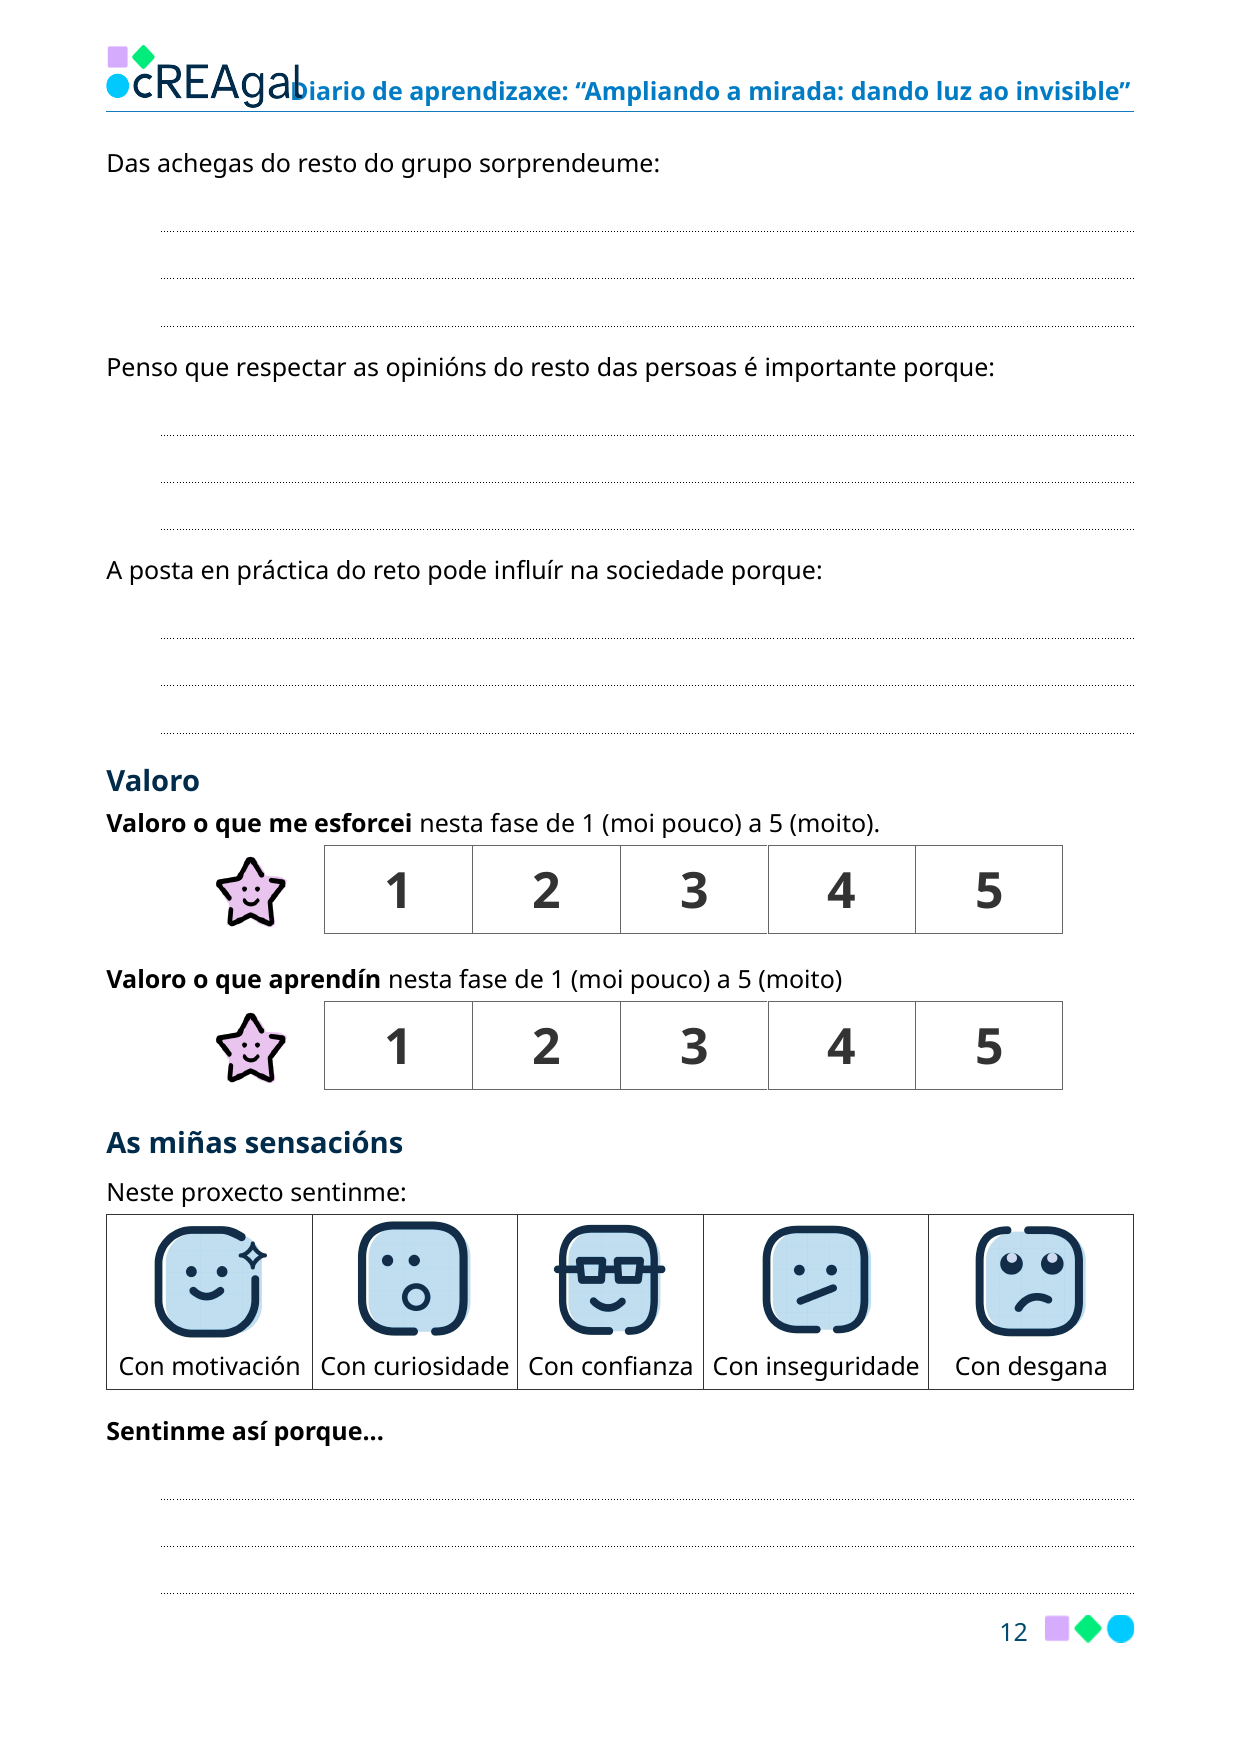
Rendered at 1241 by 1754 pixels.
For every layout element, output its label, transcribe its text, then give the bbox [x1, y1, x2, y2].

table_header [704, 1215, 928, 1343]
picture [972, 1220, 1091, 1339]
table_cell Con inseguridade [704, 1343, 928, 1389]
table_header 1 [325, 1002, 472, 1089]
picture [1124, 1631, 1135, 1643]
table_header 4 [769, 846, 915, 933]
text Valoro o que aprendín nesta fase de 1 (moi pouco) a 5 (moito) [106, 962, 1134, 996]
picture [757, 1220, 876, 1339]
table_header 4 [769, 1002, 915, 1089]
table_header [160, 1453, 1134, 1500]
picture [208, 1006, 293, 1088]
subtitle As miñas sensacións [106, 1122, 1134, 1162]
table_cell [160, 639, 1134, 686]
text Sentinme así porque... [106, 1413, 1134, 1448]
picture [208, 850, 293, 932]
subtitle Valoro [106, 760, 1134, 800]
table_cell Con desgana [929, 1343, 1133, 1389]
table_header [160, 389, 1134, 436]
picture [106, 45, 302, 108]
picture [1045, 1615, 1118, 1643]
table_cell [160, 686, 1134, 734]
table_header [929, 1215, 1133, 1343]
picture [355, 1220, 474, 1339]
table_cell Con confianza [518, 1343, 703, 1389]
table_cell [160, 483, 1134, 530]
text Das achegas do resto do grupo sorprendeume: [106, 146, 1134, 180]
table_cell [160, 436, 1134, 483]
table_header 2 [473, 846, 620, 933]
picture [1128, 1615, 1135, 1625]
text Neste proxecto sentinme: [106, 1174, 1134, 1208]
table_header [313, 1215, 517, 1343]
text A posta en práctica do reto pode influír na sociedade porque: [106, 553, 1134, 587]
table_cell Con motivación [107, 1343, 312, 1389]
table_cell Con curiosidade [313, 1343, 517, 1389]
table_header [177, 845, 324, 934]
table_header [518, 1215, 703, 1343]
table_cell [160, 232, 1134, 279]
table_header 3 [621, 846, 767, 933]
table_cell [160, 1547, 1134, 1594]
table_cell [160, 1500, 1134, 1547]
text Valoro o que me esforcei nesta fase de 1 (moi pouco) a 5 (moito). [106, 806, 1134, 840]
table_header [160, 185, 1134, 232]
table_header [177, 1001, 324, 1090]
table_header [160, 592, 1134, 639]
table_cell [160, 280, 1134, 327]
table_header 5 [916, 1002, 1062, 1089]
table_header 2 [473, 1002, 620, 1089]
table_header 3 [621, 1002, 767, 1089]
picture [551, 1220, 670, 1339]
table_header [107, 1215, 312, 1343]
table_header 1 [325, 846, 472, 933]
text Penso que respectar as opinións do resto das persoas é importante porque: [106, 349, 1134, 383]
picture [150, 1220, 269, 1339]
table_header 5 [916, 846, 1062, 933]
